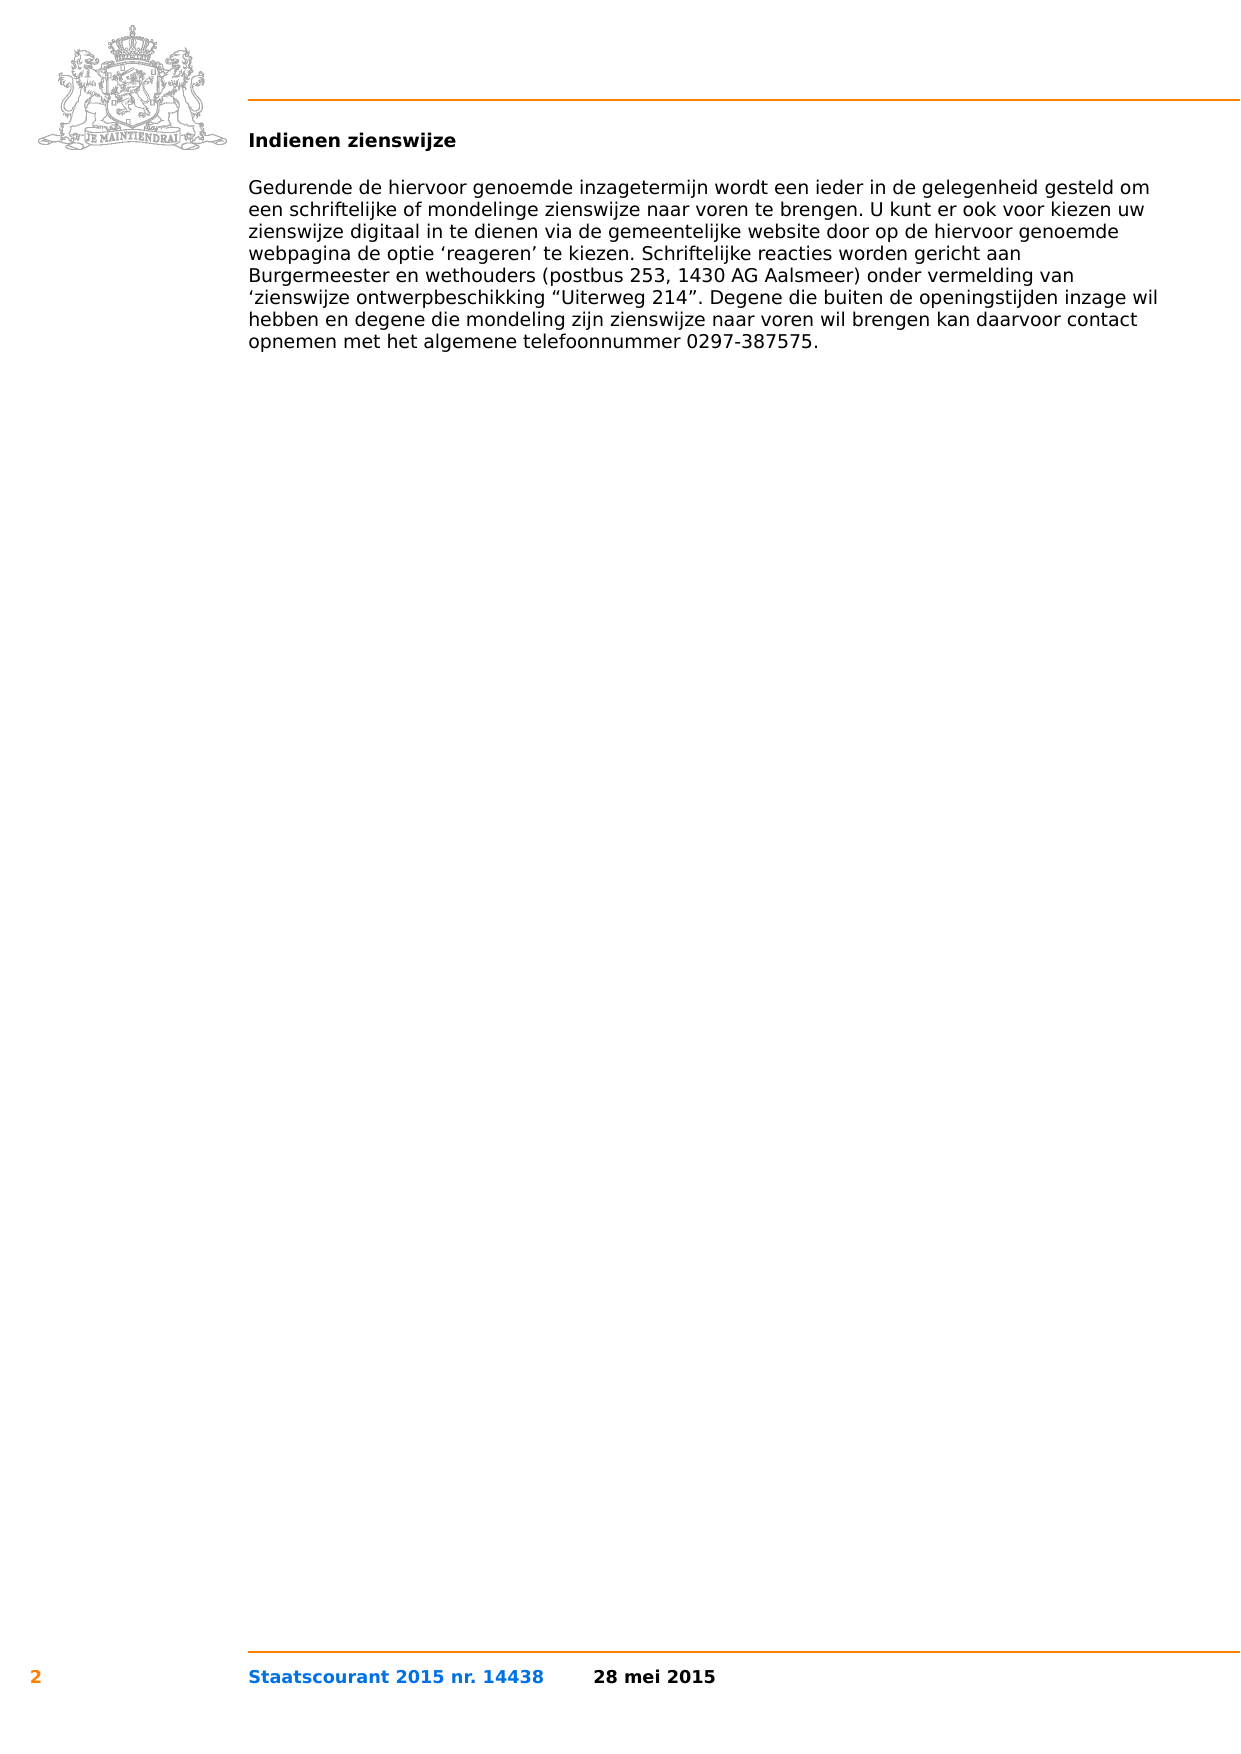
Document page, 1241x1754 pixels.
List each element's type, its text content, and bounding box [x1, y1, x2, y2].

text Gedurende de hiervoor genoemde inzagetermijn wordt een ieder in de gelegenheid gesteld om een schriftelijke of mondelinge zienswijze naar voren te brengen. U kunt er ook voor kiezen uw zienswijze digitaal in te dienen via de gemeentelijke website door op de hiervoor genoemde webpagina de optie ‘reageren’ te kiezen. Schriftelijke reacties worden gericht aan Burgermeester en wethouders (postbus 253, 1430 AG Aalsmeer) onder vermelding van ‘zienswijze ontwerpbeschikking “Uiterweg 214”. Degene die buiten de openingstijden inzage wil hebben en degene die mondeling zijn zienswijze naar voren wil brengen kan daarvoor contact opnemen met het algemene telefoonnummer 0297-387575. [248, 177, 1163, 353]
picture [38, 25, 227, 150]
subtitle Indienen zienswijze [248, 130, 1163, 152]
